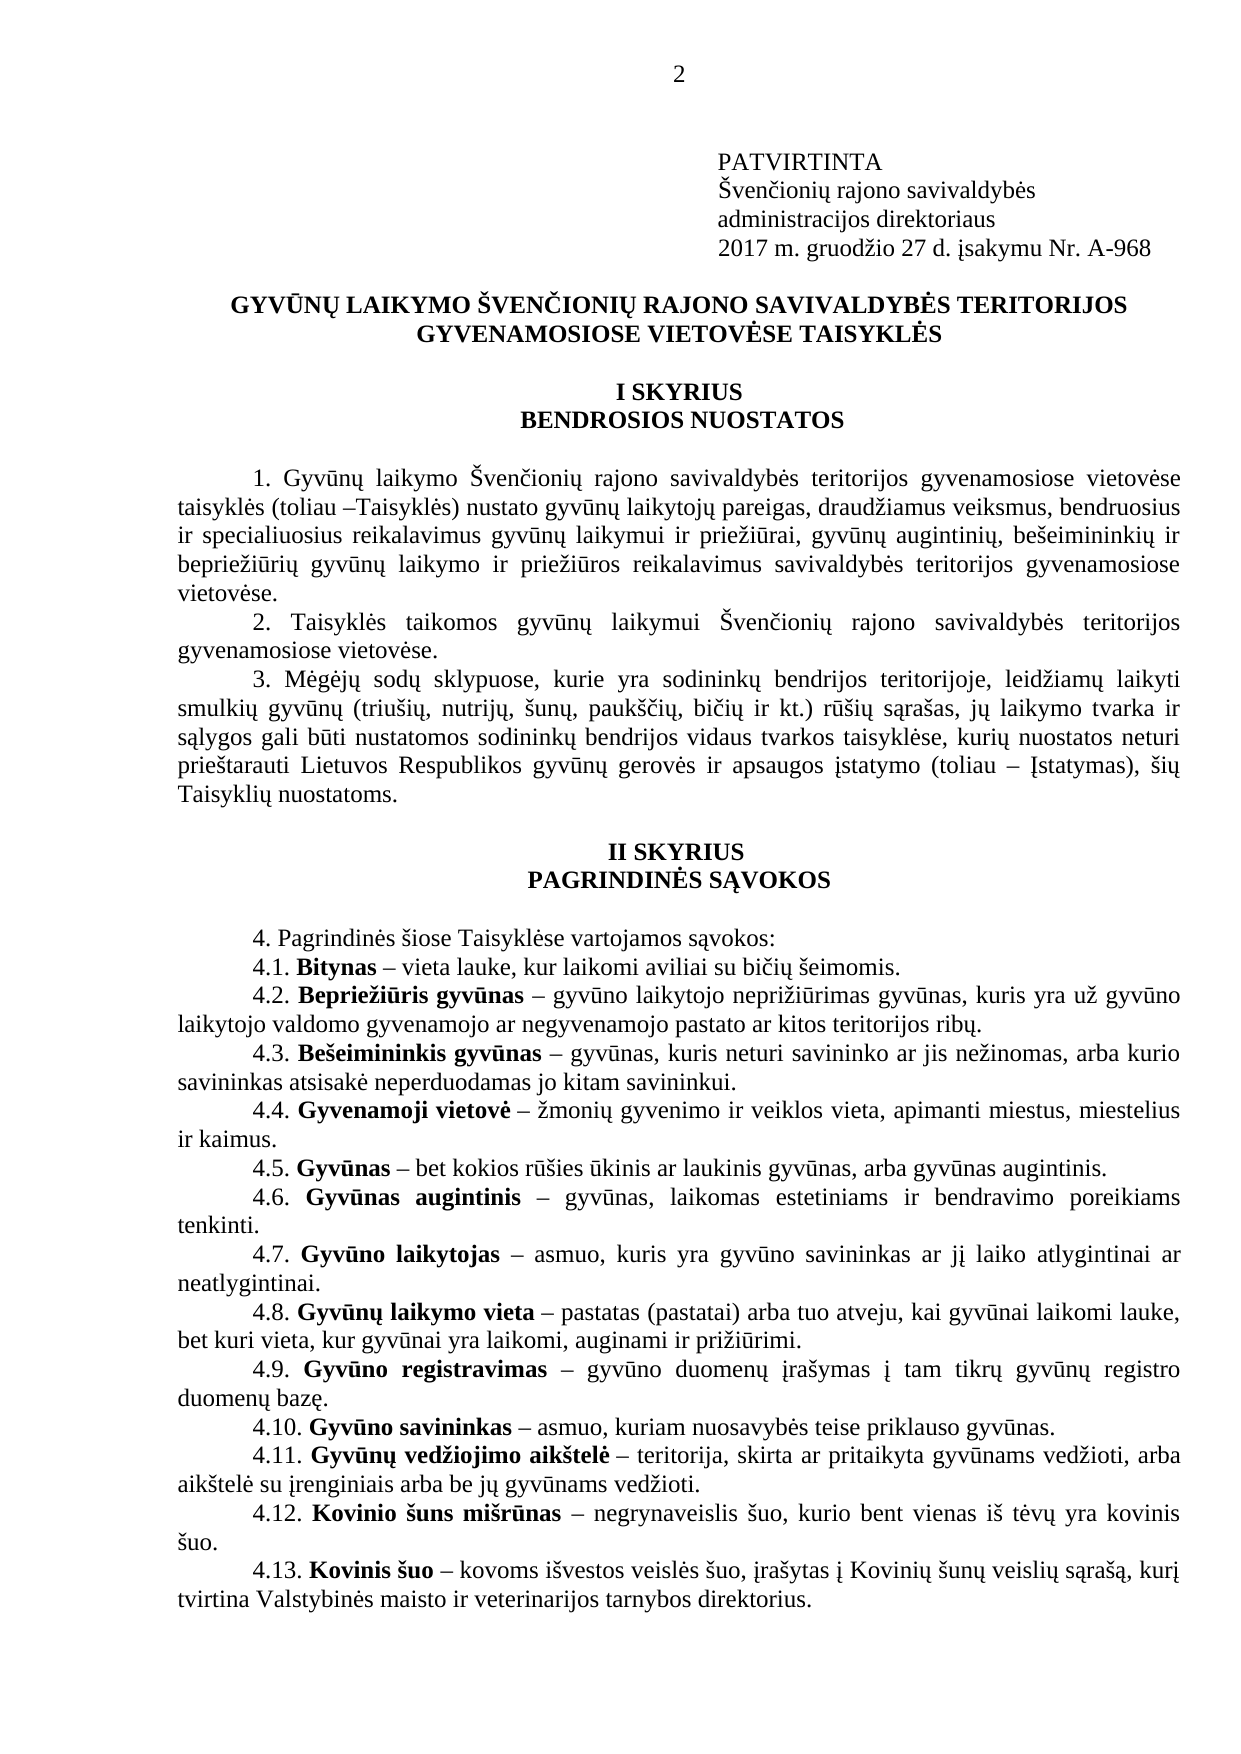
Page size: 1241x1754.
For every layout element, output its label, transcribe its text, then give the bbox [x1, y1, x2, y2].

text 2. Taisyklės taikomos gyvūnų laikymui Švenčionių rajono savivaldybės teritorijos gyvenamosiose vietovėse. [177, 607, 1181, 664]
text 2017 m. gruodžio 27 d. įsakymu Nr. A-968 [717, 233, 1181, 262]
text 4.3. Bešeimininkis gyvūnas – gyvūnas, kuris neturi savininko ar jis nežinomas, arba kurio savininkas atsisakė neperduodamas jo kitam savininkui. [177, 1038, 1181, 1096]
text Švenčionių rajono savivaldybės administracijos direktoriaus [717, 176, 1181, 233]
text 4.11. Gyvūnų vedžiojimo aikštelė – teritorija, skirta ar pritaikyta gyvūnams vedžioti, arba aikštelė su įrenginiais arba be jų gyvūnams vedžioti. [177, 1441, 1181, 1498]
text 4.6. Gyvūnas augintinis – gyvūnas, laikomas estetiniams ir bendravimo poreikiams tenkinti. [177, 1182, 1181, 1239]
text 4.7. Gyvūno laikytojas – asmuo, kuris yra gyvūno savininkas ar jį laiko atlygintinai ar neatlygintinai. [177, 1239, 1181, 1297]
text II SKYRIUS [177, 837, 1181, 866]
text 4. Pagrindinės šiose Taisyklėse vartojamos sąvokos: [177, 923, 1181, 952]
text GYVŪNŲ LAIKYMO ŠVENČIONIŲ RAJONO SAVIVALDYBĖS TERITORIJOS GYVENAMOSIOSE VIETOVĖSE TAISYKLĖS [177, 291, 1181, 348]
text 4.1. Bitynas – vieta lauke, kur laikomi aviliai su bičių šeimomis. [177, 952, 1181, 981]
text 4.12. Kovinio šuns mišrūnas – negrynaveislis šuo, kurio bent vienas iš tėvų yra kovinis šuo. [177, 1498, 1181, 1556]
text BENDROSIOS NUOSTATOS [177, 406, 1181, 434]
text 4.4. Gyvenamoji vietovė – žmonių gyvenimo ir veiklos vieta, apimanti miestus, miestelius ir kaimus. [177, 1096, 1181, 1153]
text 4.5. Gyvūnas – bet kokios rūšies ūkinis ar laukinis gyvūnas, arba gyvūnas augintinis. [177, 1153, 1181, 1182]
text 4.13. Kovinis šuo – kovoms išvestos veislės šuo, įrašytas į Kovinių šunų veislių sąrašą, kurį tvirtina Valstybinės maisto ir veterinarijos tarnybos direktorius. [177, 1556, 1181, 1613]
text 4.10. Gyvūno savininkas – asmuo, kuriam nuosavybės teise priklauso gyvūnas. [177, 1412, 1181, 1441]
text 4.2. Bepriežiūris gyvūnas – gyvūno laikytojo neprižiūrimas gyvūnas, kuris yra už gyvūno laikytojo valdomo gyvenamojo ar negyvenamojo pastato ar kitos teritorijos ribų. [177, 981, 1181, 1038]
text I SKYRIUS [177, 377, 1181, 406]
text 1. Gyvūnų laikymo Švenčionių rajono savivaldybės teritorijos gyvenamosiose vietovėse taisyklės (toliau –Taisyklės) nustato gyvūnų laikytojų pareigas, draudžiamus veiksmus, bendruosius ir specialiuosius reikalavimus gyvūnų laikymui ir priežiūrai, gyvūnų augintinių, bešeimininkių ir bepriežiūrių gyvūnų laikymo ir priežiūros reikalavimus savivaldybės teritorijos gyvenamosiose vietovėse. [177, 463, 1181, 607]
text PAGRINDINĖS SĄVOKOS [177, 866, 1181, 894]
text 4.8. Gyvūnų laikymo vieta – pastatas (pastatai) arba tuo atveju, kai gyvūnai laikomi lauke, bet kuri vieta, kur gyvūnai yra laikomi, auginami ir prižiūrimi. [177, 1297, 1181, 1354]
text PATVIRTINTA [691, 147, 1181, 176]
text 4.9. Gyvūno registravimas – gyvūno duomenų įrašymas į tam tikrų gyvūnų registro duomenų bazę. [177, 1354, 1181, 1412]
text 3. Mėgėjų sodų sklypuose, kurie yra sodininkų bendrijos teritorijoje, leidžiamų laikyti smulkių gyvūnų (triušių, nutrijų, šunų, paukščių, bičių ir kt.) rūšių sąrašas, jų laikymo tvarka ir sąlygos gali būti nustatomos sodininkų bendrijos vidaus tvarkos taisyklėse, kurių nuostatos neturi prieštarauti Lietuvos Respublikos gyvūnų gerovės ir apsaugos įstatymo (toliau – Įstatymas), šių Taisyklių nuostatoms. [177, 664, 1181, 808]
